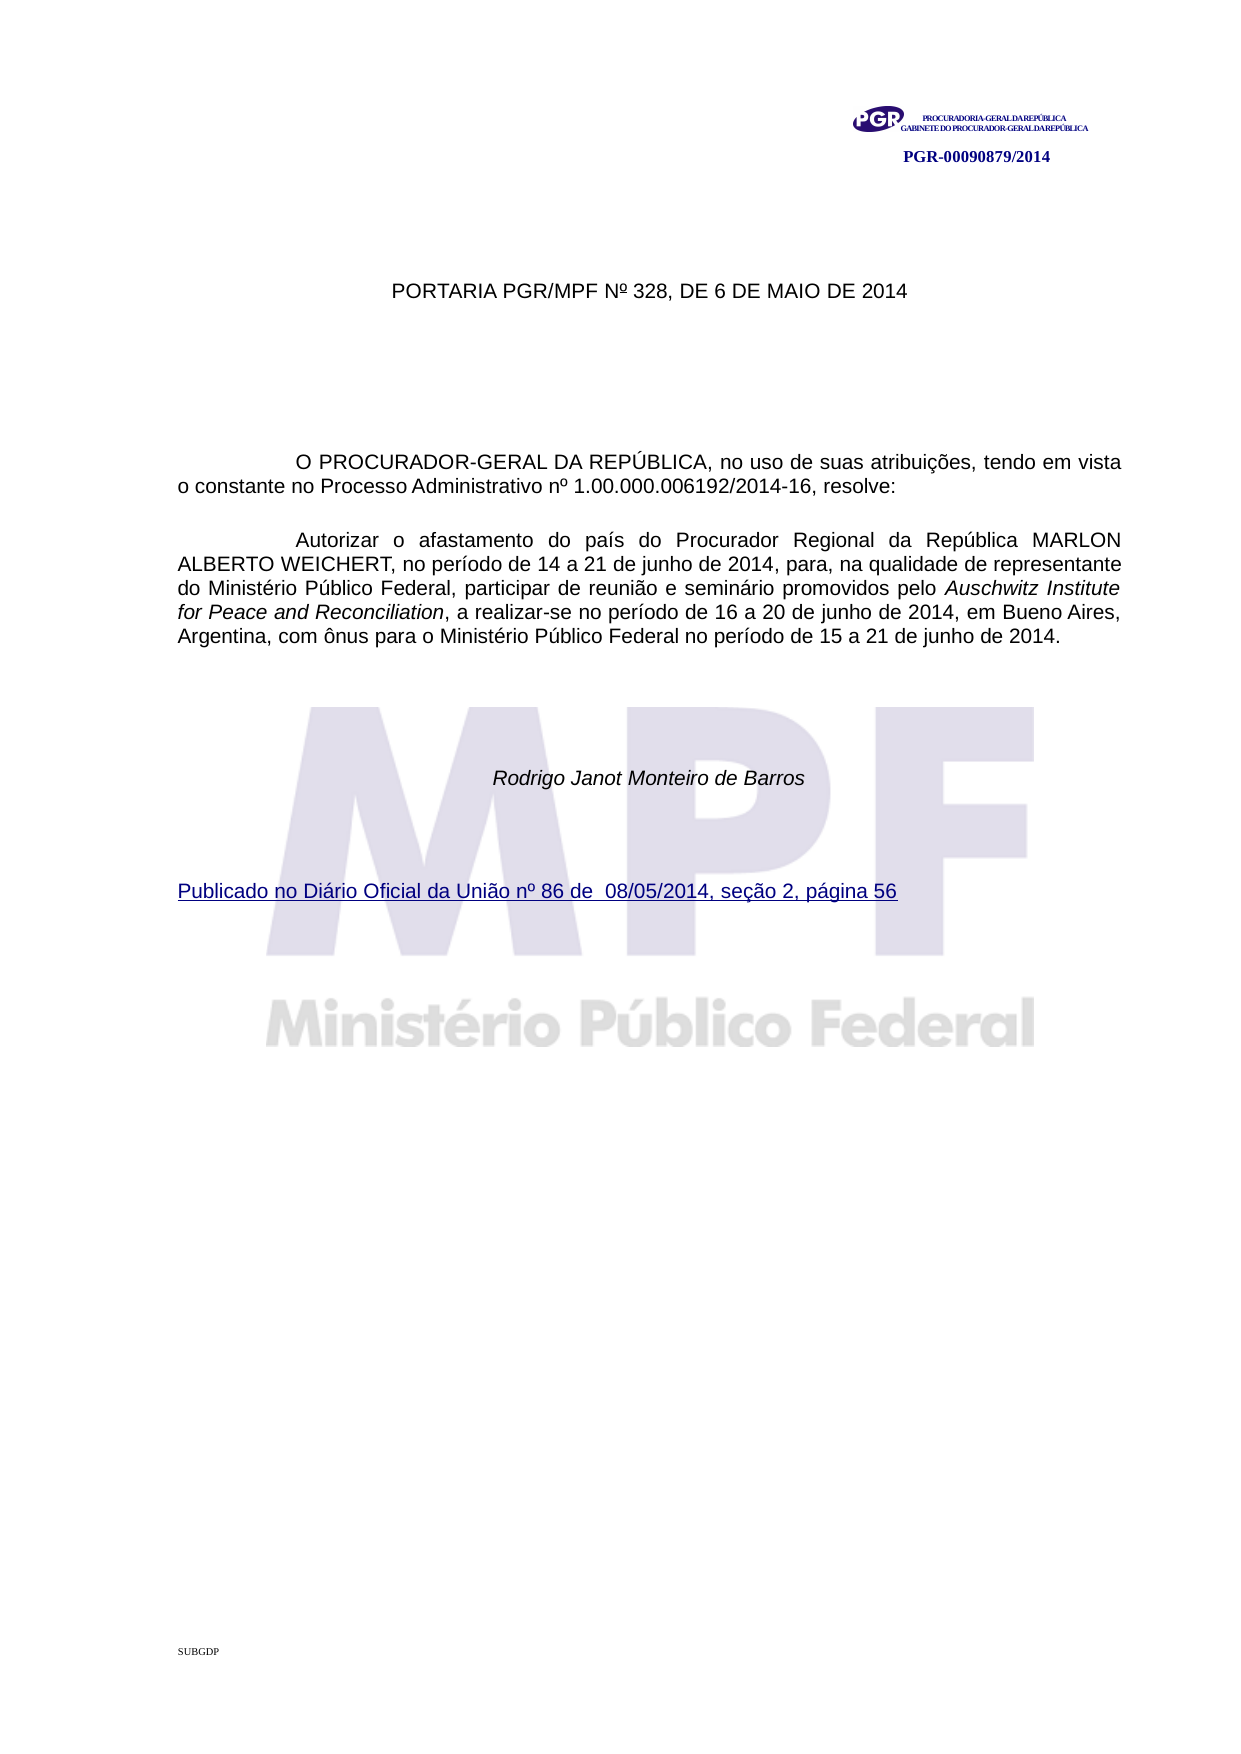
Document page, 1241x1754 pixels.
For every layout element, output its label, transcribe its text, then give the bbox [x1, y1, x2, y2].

text Publicado no Diário Oficial da União nº 86 de 08/05/2014, seção 2, página 56 [177, 879, 1122, 903]
picture [266, 903, 1034, 1047]
picture [853, 106, 904, 132]
text PORTARIA PGR/MPF Nº 328, DE 6 DE MAIO DE 2014 [177, 279, 1122, 303]
picture [266, 790, 1034, 879]
text O PROCURADOR-GERAL DA REPÚBLICA, no uso de suas atribuições, tendo em vista o constante no Processo Administrativo nº 1.00.000.006192/2014-16, resolve: [177, 450, 1122, 498]
text Autorizar o afastamento do país do Procurador Regional da República MARLON ALBERTO WEICHERT, no período de 14 a 21 de junho de 2014, para, na qualidade de representante do Ministério Público Federal, participar de reunião e seminário promovidos pelo Auschwitz Institute for Peace and Reconciliation, a realizar-se no período de 16 a 20 de junho de 2014, em Bueno Aires, Argentina, com ônus para o Ministério Público Federal no período de 15 a 21 de junho de 2014. [177, 528, 1122, 648]
text Rodrigo Janot Monteiro de Barros [177, 766, 1122, 790]
text PGR-00090879/2014 [863, 143, 1089, 168]
text SUBGDP [178, 1635, 1121, 1660]
picture [266, 707, 1034, 766]
